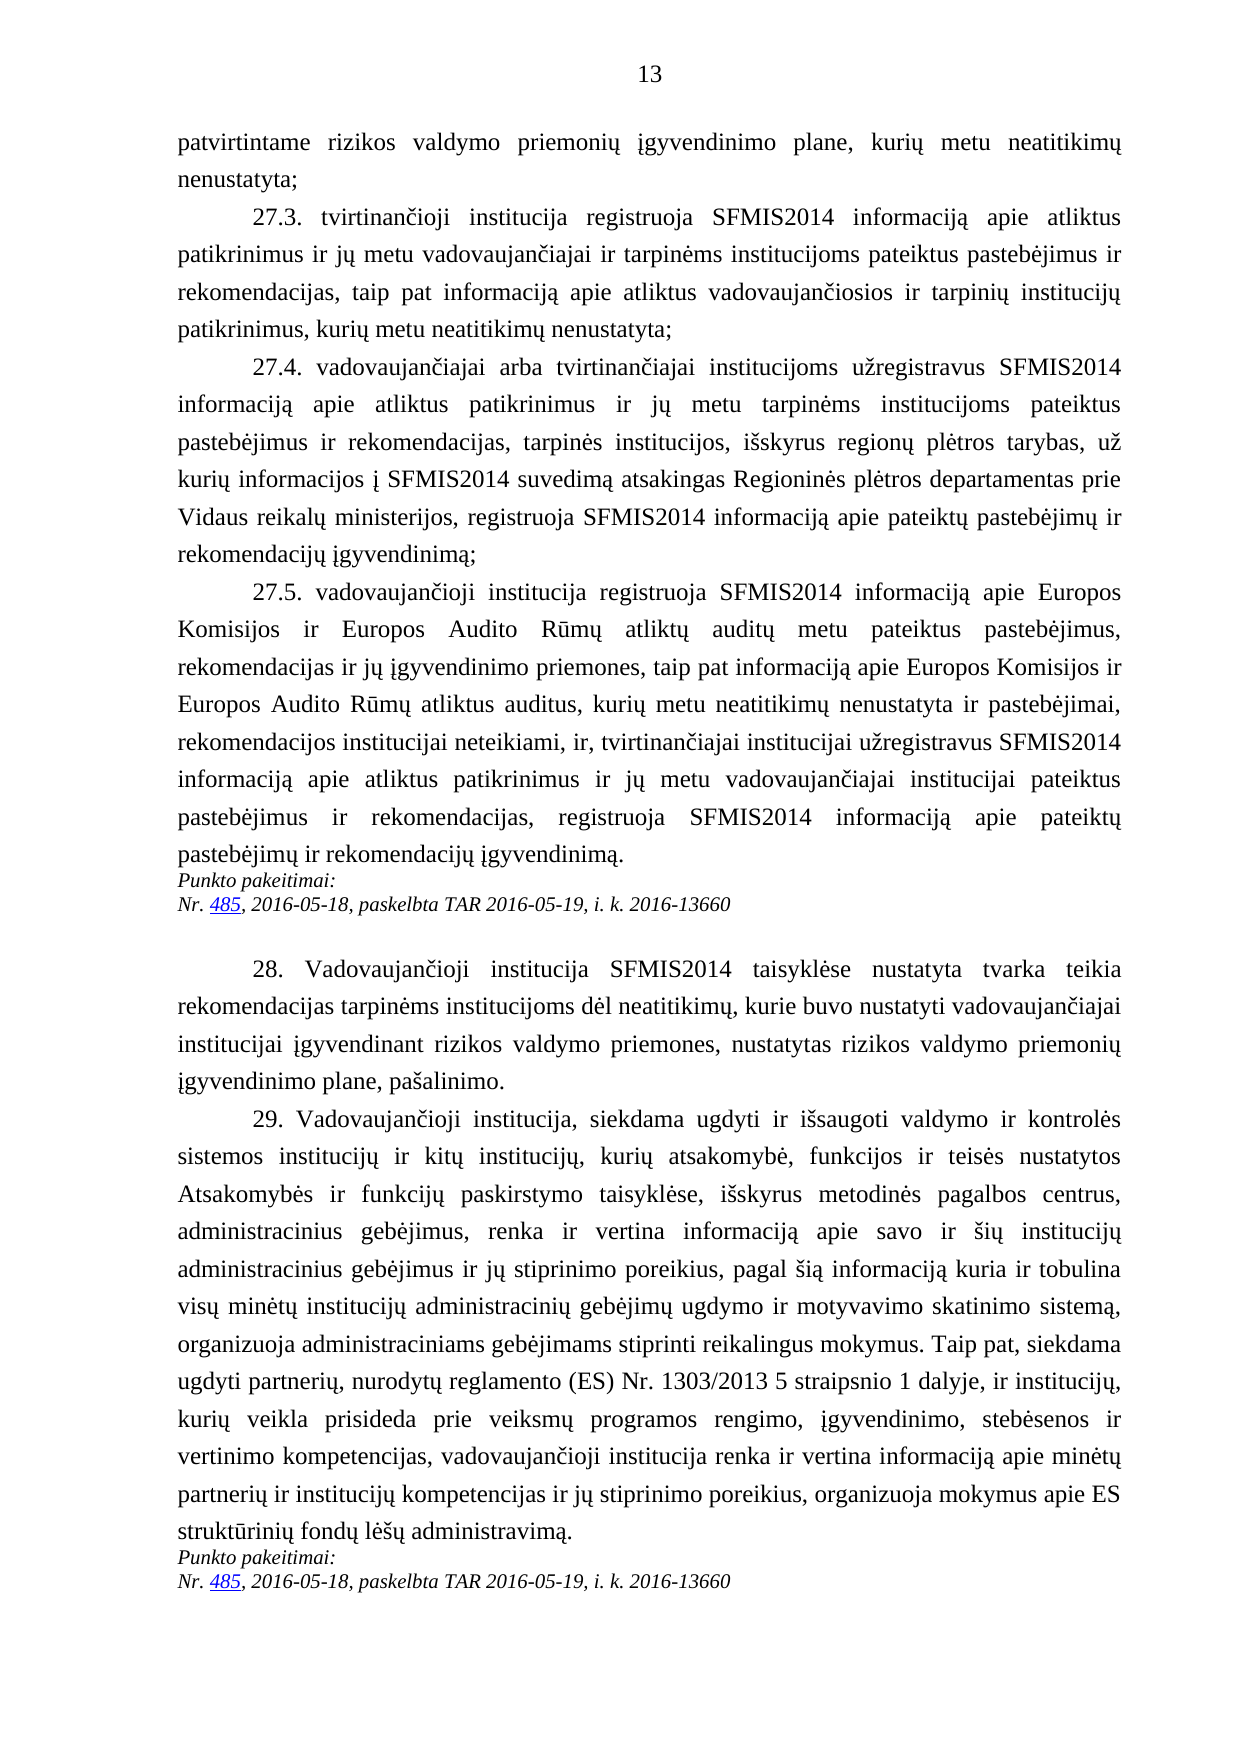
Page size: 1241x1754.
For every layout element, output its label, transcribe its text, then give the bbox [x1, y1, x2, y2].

text 27.3. tvirtinančioji institucija registruoja SFMIS2014 informaciją apie atliktus patikrinimus ir jų metu vadovaujančiajai ir tarpinėms institucijoms pateiktus pastebėjimus ir rekomendacijas, taip pat informaciją apie atliktus vadovaujančiosios ir tarpinių institucijų patikrinimus, kurių metu neatitikimų nenustatyta; [177, 193, 1122, 343]
text 29. Vadovaujančioji institucija, siekdama ugdyti ir išsaugoti valdymo ir kontrolės sistemos institucijų ir kitų institucijų, kurių atsakomybė, funkcijos ir teisės nustatytos Atsakomybės ir funkcijų paskirstymo taisyklėse, išskyrus metodinės pagalbos centrus, administracinius gebėjimus, renka ir vertina informaciją apie savo ir šių institucijų administracinius gebėjimus ir jų stiprinimo poreikius, pagal šią informaciją kuria ir tobulina visų minėtų institucijų administracinių gebėjimų ugdymo ir motyvavimo skatinimo sistemą, organizuoja administraciniams gebėjimams stiprinti reikalingus mokymus. Taip pat, siekdama ugdyti partnerių, nurodytų reglamento (ES) Nr. 1303/2013 5 straipsnio 1 dalyje, ir institucijų, kurių veikla prisideda prie veiksmų programos rengimo, įgyvendinimo, stebėsenos ir vertinimo kompetencijas, vadovaujančioji institucija renka ir vertina informaciją apie minėtų partnerių ir institucijų kompetencijas ir jų stiprinimo poreikius, organizuoja mokymus apie ES struktūrinių fondų lėšų administravimą. [177, 1095, 1122, 1545]
text patvirtintame rizikos valdymo priemonių įgyvendinimo plane, kurių metu neatitikimų nenustatyta; [177, 118, 1122, 193]
text Nr. 485, 2016-05-18, paskelbta TAR 2016-05-19, i. k. 2016-13660 [177, 892, 1122, 916]
text 28. Vadovaujančioji institucija SFMIS2014 taisyklėse nustatyta tvarka teikia rekomendacijas tarpinėms institucijoms dėl neatitikimų, kurie buvo nustatyti vadovaujančiajai institucijai įgyvendinant rizikos valdymo priemones, nustatytas rizikos valdymo priemonių įgyvendinimo plane, pašalinimo. [177, 945, 1122, 1095]
text Punkto pakeitimai: [177, 868, 1122, 892]
text Punkto pakeitimai: [177, 1545, 1122, 1569]
text Nr. 485, 2016-05-18, paskelbta TAR 2016-05-19, i. k. 2016-13660 [177, 1569, 1122, 1593]
text 27.5. vadovaujančioji institucija registruoja SFMIS2014 informaciją apie Europos Komisijos ir Europos Audito Rūmų atliktų auditų metu pateiktus pastebėjimus, rekomendacijas ir jų įgyvendinimo priemones, taip pat informaciją apie Europos Komisijos ir Europos Audito Rūmų atliktus auditus, kurių metu neatitikimų nenustatyta ir pastebėjimai, rekomendacijos institucijai neteikiami, ir, tvirtinančiajai institucijai užregistravus SFMIS2014 informaciją apie atliktus patikrinimus ir jų metu vadovaujančiajai institucijai pateiktus pastebėjimus ir rekomendacijas, registruoja SFMIS2014 informaciją apie pateiktų pastebėjimų ir rekomendacijų įgyvendinimą. [177, 568, 1122, 868]
text 27.4. vadovaujančiajai arba tvirtinančiajai institucijoms užregistravus SFMIS2014 informaciją apie atliktus patikrinimus ir jų metu tarpinėms institucijoms pateiktus pastebėjimus ir rekomendacijas, tarpinės institucijos, išskyrus regionų plėtros tarybas, už kurių informacijos į SFMIS2014 suvedimą atsakingas Regioninės plėtros departamentas prie Vidaus reikalų ministerijos, registruoja SFMIS2014 informaciją apie pateiktų pastebėjimų ir rekomendacijų įgyvendinimą; [177, 343, 1122, 568]
